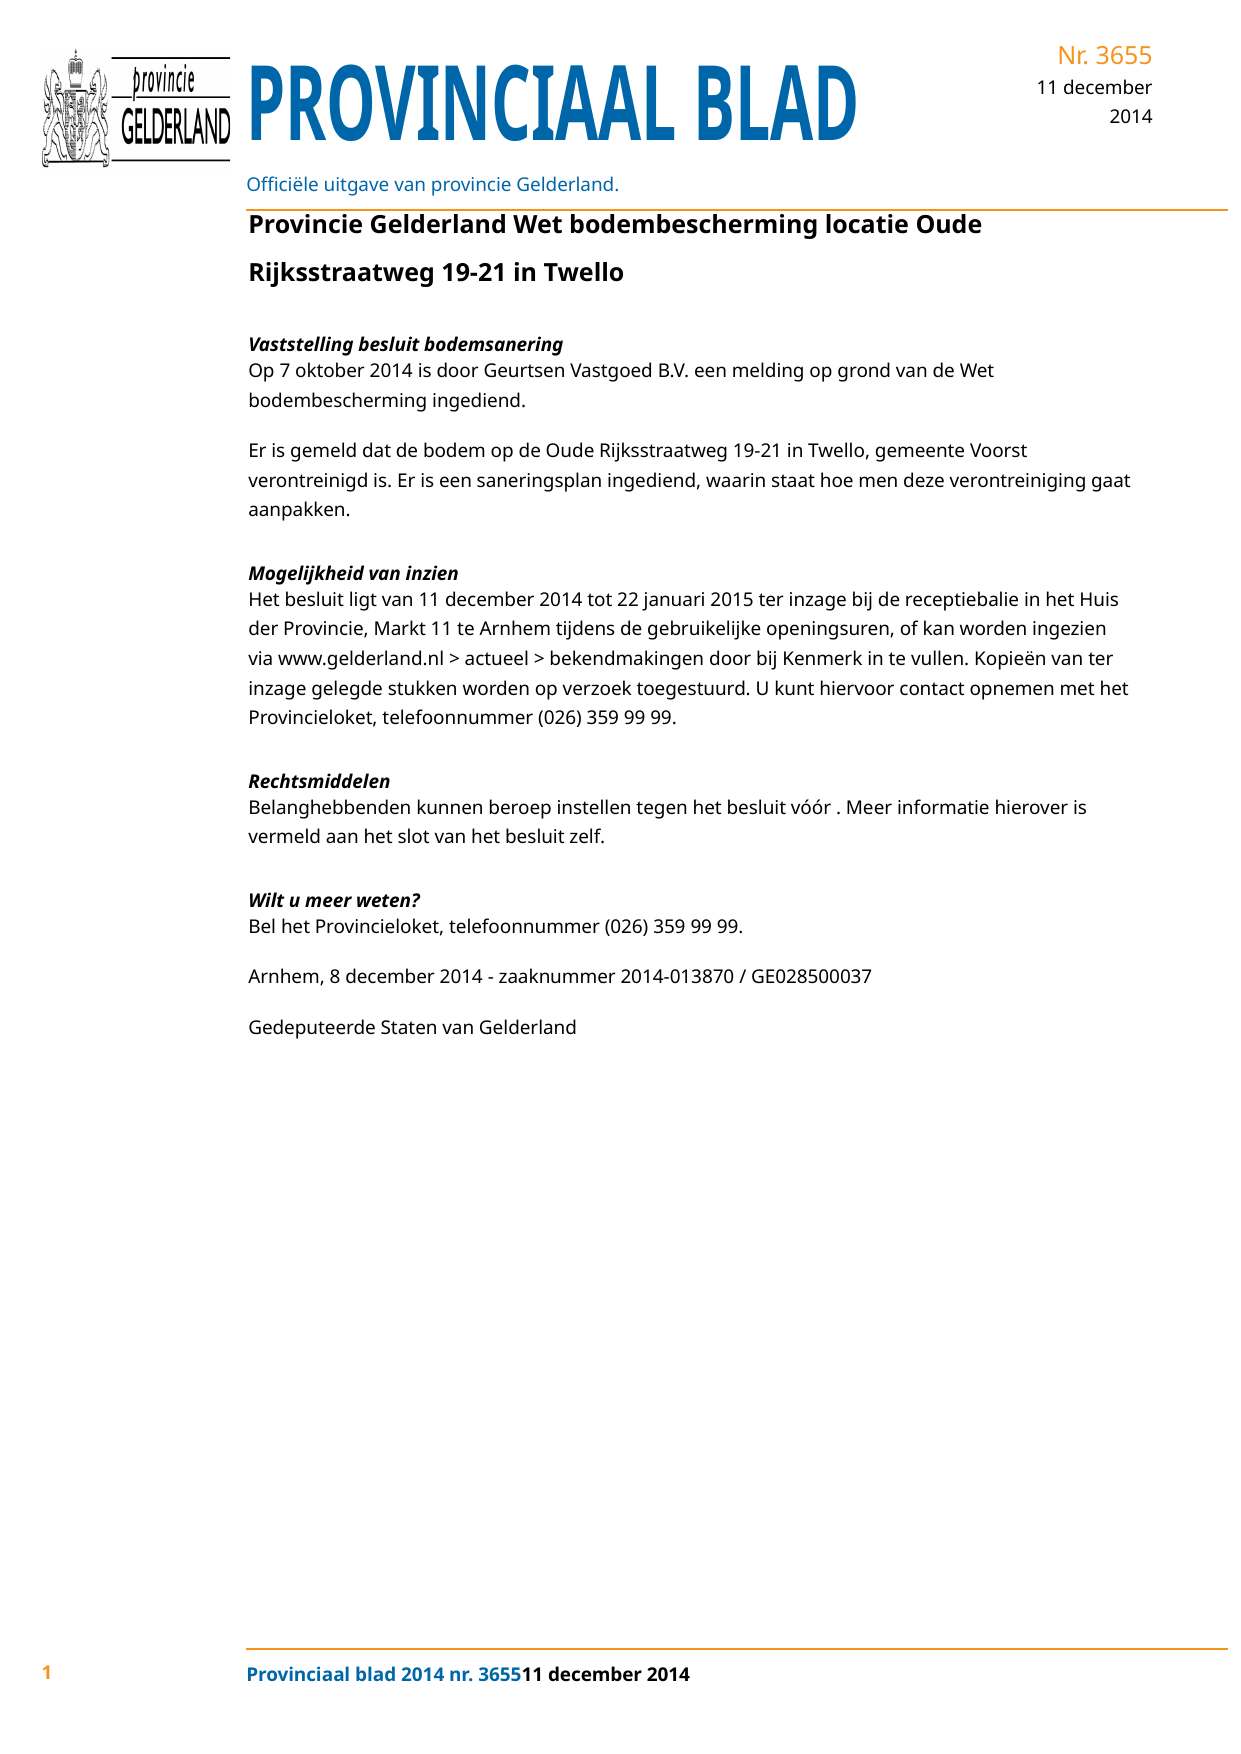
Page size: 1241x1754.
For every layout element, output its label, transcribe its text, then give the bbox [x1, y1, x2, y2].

text Bel het Provincieloket, telefoonnummer (026) 359 99 99. [248, 913, 1152, 939]
text Vaststelling besluit bodemsanering [248, 331, 1152, 357]
text Arnhem, 8 december 2014 - zaaknummer 2014-013870 / GE028500037 [248, 964, 1152, 989]
text Op 7 oktober 2014 is door Geurtsen Vastgoed B.V. een melding op grond van de Wet bodembescherming ingediend. [248, 357, 1152, 412]
text Mogelijkheid van inzien [248, 560, 1152, 586]
picture [41, 47, 231, 172]
text Er is gemeld dat de bodem op de Oude Rijksstraatweg 19-21 in Twello, gemeente Voorst verontreinigd is. Er is een saneringsplan ingediend, waarin staat hoe men deze verontreiniging gaat aanpakken. [248, 437, 1152, 522]
text Belanghebbenden kunnen beroep instellen tegen het besluit vóór . Meer informatie hierover is vermeld aan het slot van het besluit zelf. [248, 794, 1152, 849]
text Het besluit ligt van 11 december 2014 tot 22 januari 2015 ter inzage bij de receptiebalie in het Huis der Provincie, Markt 11 te Arnhem tijdens de gebruikelijke openingsuren, of kan worden ingezien via www.gelderland.nl > actueel > bekendmakingen door bij Kenmerk in te vullen. Kopieën van ter inzage gelegde stukken worden op verzoek toegestuurd. U kunt hiervoor contact opnemen met het Provincieloket, telefoonnummer (026) 359 99 99. [248, 586, 1152, 730]
text Rechtsmiddelen [248, 768, 1152, 794]
text Wilt u meer weten? [248, 888, 1152, 913]
text Gedeputeerde Staten van Gelderland [248, 1014, 1152, 1040]
text Provincie Gelderland Wet bodembescherming locatie Oude Rijksstraatweg 19-21 in Twello [248, 211, 1152, 288]
